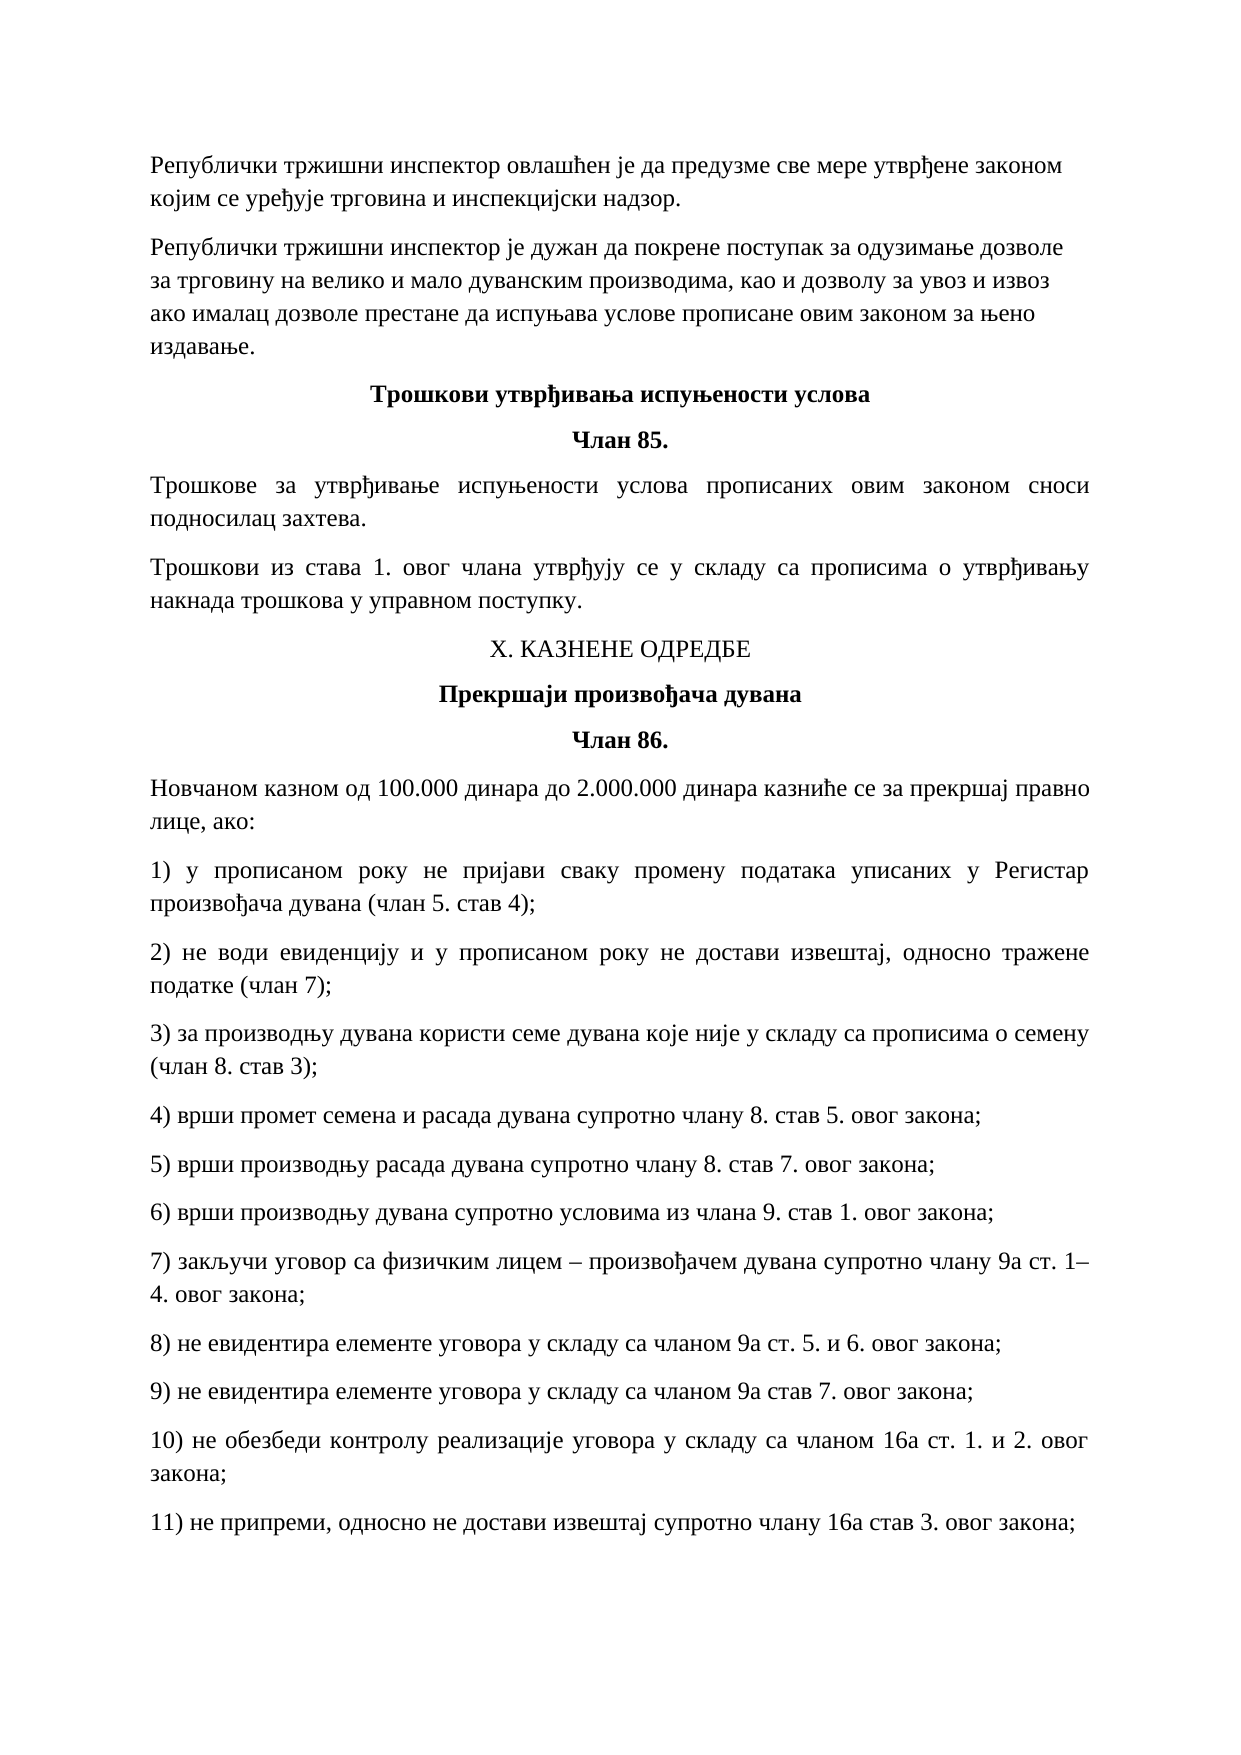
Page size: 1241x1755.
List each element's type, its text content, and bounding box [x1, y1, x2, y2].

text Прекршаји произвођача дувана [150, 679, 1090, 708]
text Трошкове за утврђивање испуњености услова прописаних овим законом сноси подносилац захтева. [150, 470, 1090, 532]
text Члан 86. [150, 725, 1090, 753]
text Члан 85. [150, 425, 1090, 454]
text Новчаном казном од 100.000 динара до 2.000.000 динара казниће се за прекршај правно лице, ако: [150, 773, 1090, 835]
text 9) не евидентира елементе уговора у складу са чланом 9а став 7. овог закона; [150, 1376, 1090, 1405]
text Републички тржишни инспектор је дужан да покрене поступак за одузимање дозволе за трговину на велико и мало дуванским производима, као и дозволу за увоз и извоз ако ималац дозволе престане да испуњава услове прописане овим законом за њено издавање. [150, 232, 1090, 359]
text Трошкови утврђивања испуњености услова [150, 379, 1090, 408]
text 4) врши промет семена и расада дувана супротно члану 8. став 5. oвог закона; [150, 1100, 1090, 1129]
text Републички тржишни инспектор овлашћен је да предузме све мере утврђене законом којим се уређује трговина и инспекцијски надзор. [150, 150, 1090, 212]
text 1) у прописаном року не пријави сваку промену података уписаних у Регистар произвођача дувана (члан 5. став 4); [150, 855, 1090, 917]
text 6) врши производњу дувана супротно условима из члана 9. став 1. овог закона; [150, 1197, 1090, 1226]
text 11) не припреми, односно не достави извештај супротно члану 16а став 3. овог закона; [150, 1507, 1090, 1535]
text 8) не евидентира елементе уговора у складу са чланом 9а ст. 5. и 6. овог закона; [150, 1328, 1090, 1356]
text X. КАЗНЕНЕ ОДРЕДБЕ [150, 634, 1090, 662]
text 2) не води евиденцију и у прописаном року не достави извештај, односно тражене податке (члан 7); [150, 937, 1090, 998]
text 5) врши производњу расада дувана супротно члану 8. став 7. овог закона; [150, 1149, 1090, 1177]
text 10) не обезбеди контролу реализације уговора у складу са чланом 16а ст. 1. и 2. овог закона; [150, 1425, 1090, 1487]
text Трошкови из става 1. овог члана утврђују се у складу са прописима о утврђивању накнада трошкова у управном поступку. [150, 552, 1090, 614]
text 7) закључи уговор са физичким лицем – произвођачем дувана супротно члану 9а ст. 1–4. овог закона; [150, 1246, 1090, 1308]
text 3) за производњу дувана користи семе дувана које није у складу са прописима о семену (члан 8. став 3); [150, 1018, 1090, 1080]
